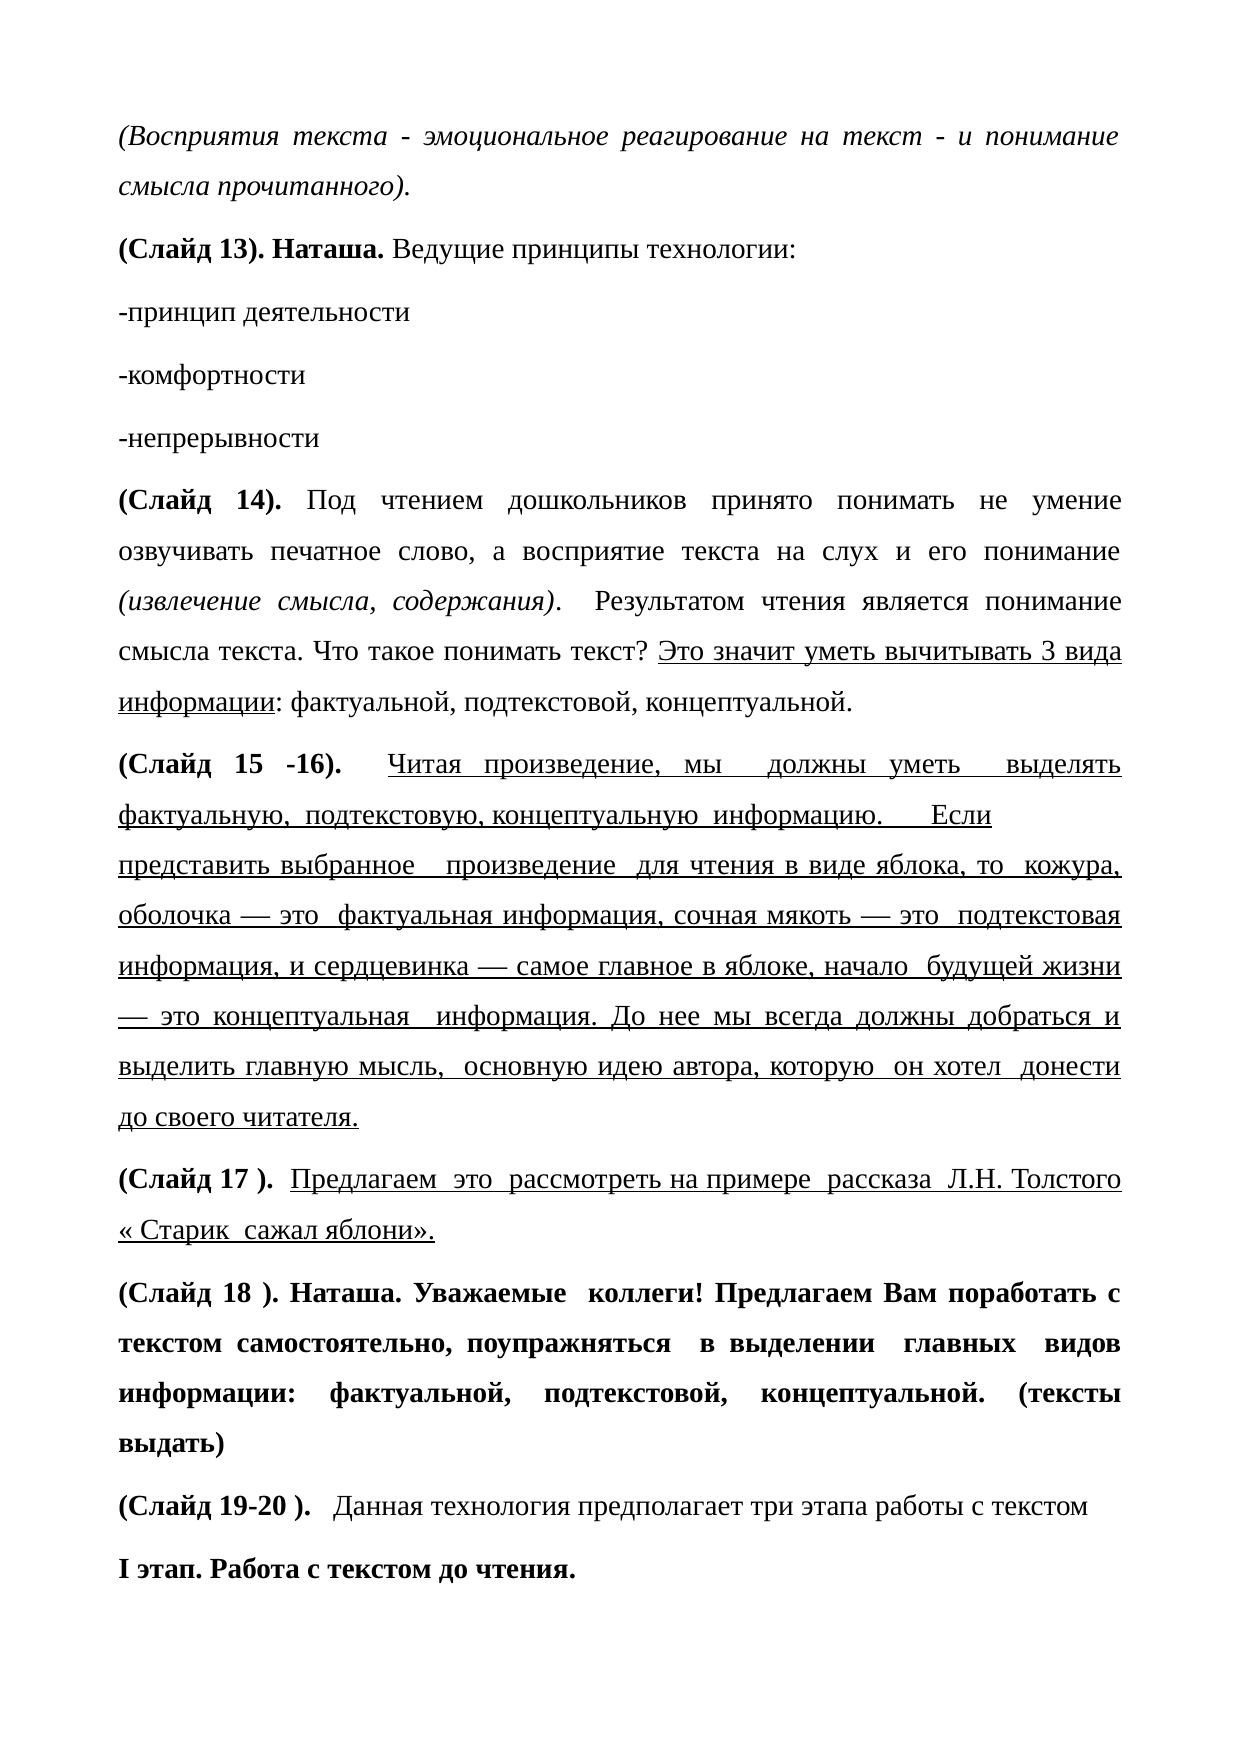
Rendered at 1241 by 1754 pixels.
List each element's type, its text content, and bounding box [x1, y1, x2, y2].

text (Слайд 15 -16). Читая произведение, мы должны уметь выделять фактуальную, подтекстовую, концептуальную информацию. Если представить выбранное произведение для чтения в виде яблока, то кожура, [118, 747, 1122, 876]
text -непрерывности [118, 420, 1122, 453]
text I этап. Работа с текстом до чтения. [118, 1551, 1122, 1585]
text — это концептуальная информация. До нее мы всегда должны добраться и выделить главную мысль, основную идею автора, которую он хотел донести до своего читателя. [118, 979, 1122, 1132]
text (Слайд 13). Наташа. Ведущие принципы технологии: [118, 231, 1122, 265]
text оболочка — это фактуальная информация, сочная мякоть — это подтекстовая [118, 878, 1122, 926]
text (Слайд 19-20 ). Данная технология предполагает три этапа работы с текстом [118, 1488, 1122, 1522]
text -комфортности [118, 357, 1122, 390]
text информация, и сердцевинка — самое главное в яблоке, начало будущей жизни [118, 928, 1122, 977]
text (Слайд 14). Под чтением дошкольников принято понимать не умение озвучивать печатное слово, а восприятие текста на слух и его понимание (извлечение смысла, содержания). Результатом чтения является понимание смысла текста. Что такое понимать текст? Это значит уметь вычитывать 3 вида информации: фактуальной, подтекстовой, концептуальной. [118, 482, 1122, 717]
text -принцип деятельности [118, 294, 1122, 328]
text (Слайд 17 ). Предлагаем это рассмотреть на примере рассказа Л.Н. Толстого « Старик сажал яблони». [118, 1162, 1122, 1245]
text (Восприятия текста - эмоциональное реагирование на текст - и понимание смысла прочитанного). [118, 118, 1122, 202]
text (Слайд 18 ). Наташа. Уважаемые коллеги! Предлагаем Вам поработать с текстом самостоятельно, поупражняться в выделении главных видов информации: фактуальной, подтекстовой, концептуальной. (тексты выдать) [118, 1275, 1122, 1459]
